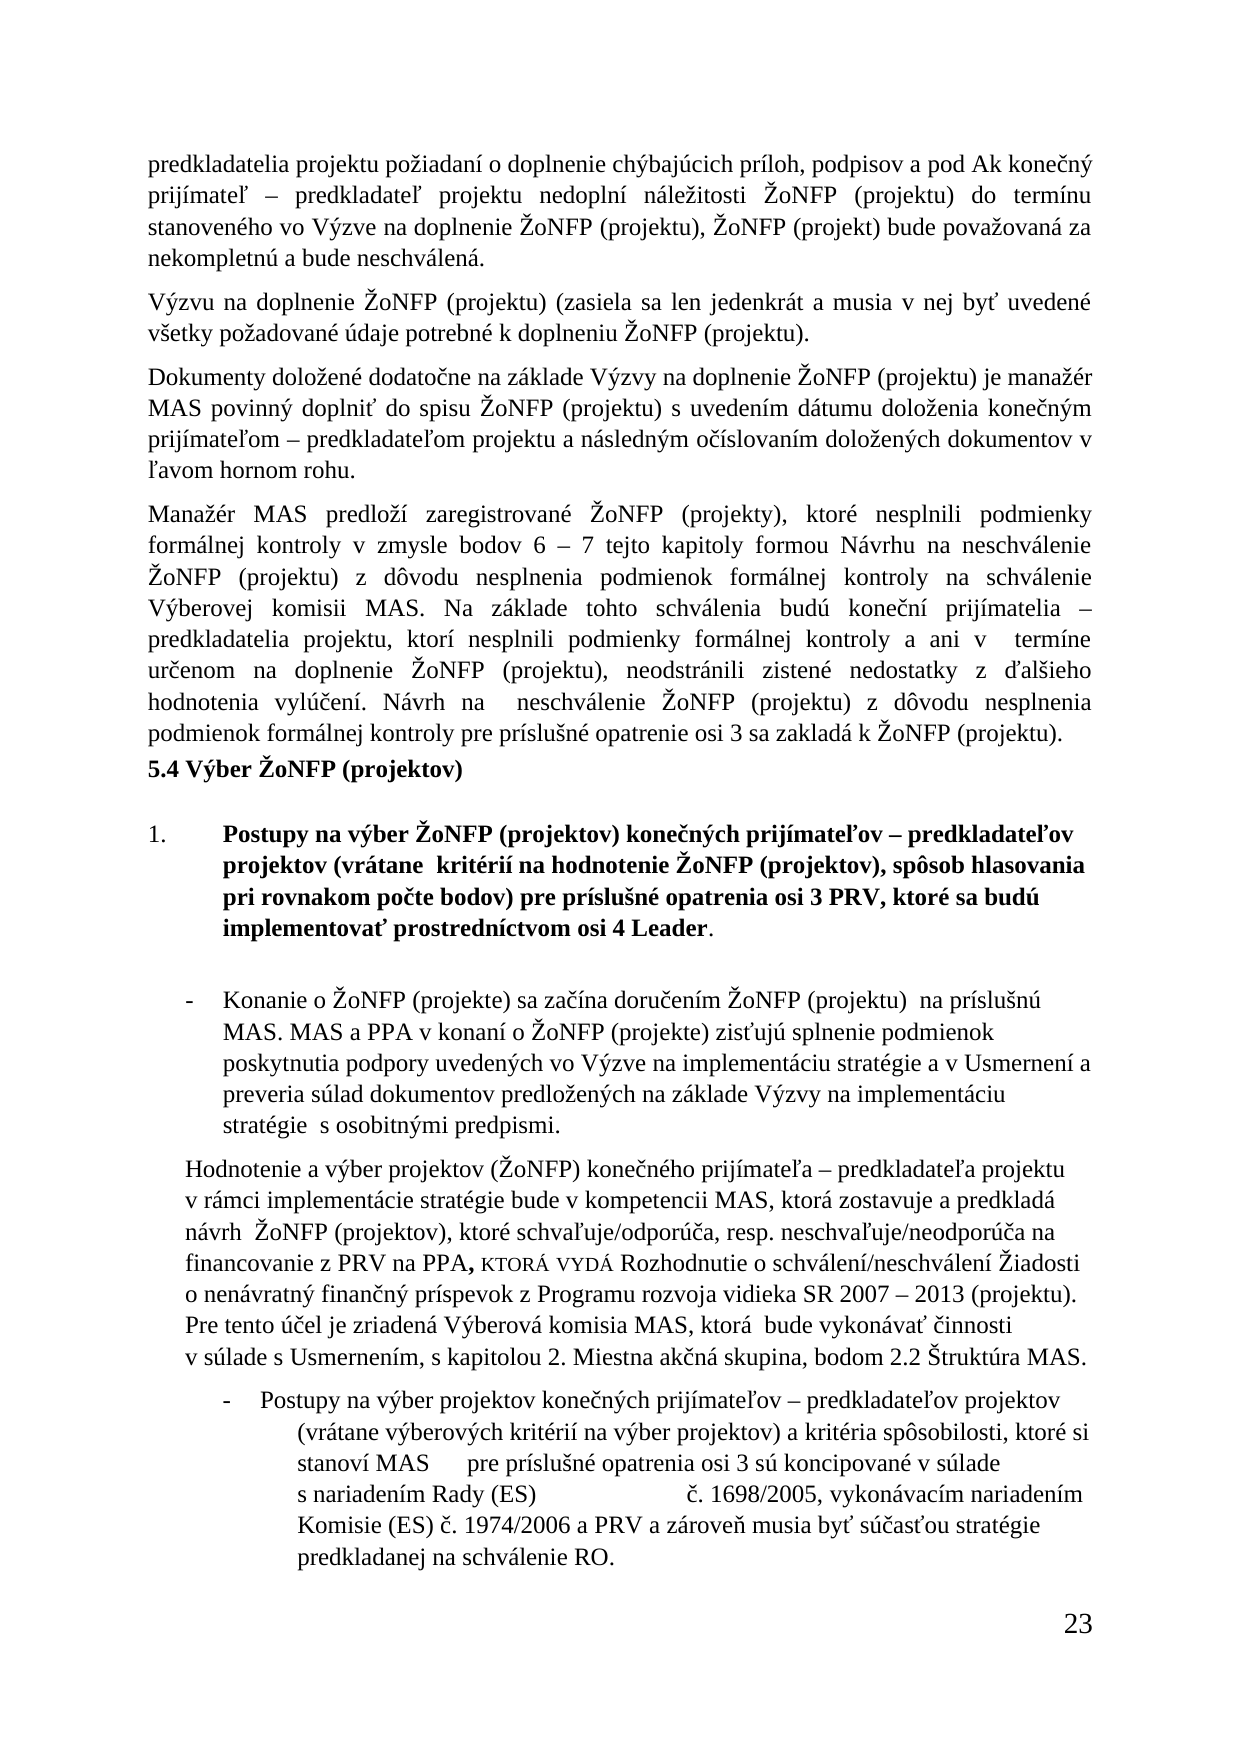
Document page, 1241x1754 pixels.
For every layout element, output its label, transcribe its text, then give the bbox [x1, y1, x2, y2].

text predkladatelia projektu požiadaní o doplnenie chýbajúcich príloh, podpisov a pod Ak konečný prijímateľ – predkladateľ projektu nedoplní náležitosti ŽoNFP (projektu) do termínu stanoveného vo Výzve na doplnenie ŽoNFP (projektu), ŽoNFP (projekt) bude považovaná za nekompletnú a bude neschválená. [148, 148, 1093, 273]
text 5.4 Výber ŽoNFP (projektov) [148, 754, 1093, 783]
text Manažér MAS predloží zaregistrované ŽoNFP (projekty), ktoré nesplnili podmienky formálnej kontroly v zmysle bodov 6 – 7 tejto kapitoly formou Návrhu na neschválenie ŽoNFP (projektu) z dôvodu nesplnenia podmienok formálnej kontroly na schválenie Výberovej komisii MAS. Na základe tohto schválenia budú koneční prijímatelia – predkladatelia projektu, ktorí nesplnili podmienky formálnej kontroly a ani v termíne určenom na doplnenie ŽoNFP (projektu), neodstránili zistené nedostatky z ďalšieho hodnotenia vylúčení. Návrh na neschválenie ŽoNFP (projektu) z dôvodu nesplnenia podmienok formálnej kontroly pre príslušné opatrenie osi 3 sa zakladá k ŽoNFP (projektu). [148, 498, 1093, 748]
text Hodnotenie a výber projektov (ŽoNFP) konečného prijímateľa – predkladateľa projektu v rámci implementácie stratégie bude v kompetencii MAS, ktorá zostavuje a predkladá návrh ŽoNFP (projektov), ktoré schvaľuje/odporúča, resp. neschvaľuje/neodporúča na financovanie z PRV na PPA, ktorá vydá Rozhodnutie o schválení/neschválení Žiadosti o nenávratný finančný príspevok z Programu rozvoja vidieka SR 2007 – 2013 (projektu). Pre tento účel je zriadená Výberová komisia MAS, ktorá bude vykonávať činnosti v súlade s Usmernením, s kapitolou 2. Miestna akčná skupina, bodom 2.2 Štruktúra MAS. [185, 1153, 1093, 1371]
text Výzvu na doplnenie ŽoNFP (projektu) (zasiela sa len jedenkrát a musia v nej byť uvedené všetky požadované údaje potrebné k doplneniu ŽoNFP (projektu). [148, 285, 1093, 348]
list Postupy na výber projektov konečných prijímateľov – predkladateľov projektov (vrátane výberových kritérií na výber projektov) a kritéria spôsobilosti, ktoré si stanoví MAS pre príslušné opatrenia osi 3 sú koncipované v súlade s nariadením Rady (ES) č. 1698/2005, vykonávacím nariadením Komisie (ES) č. 1974/2006 a PRV a zároveň musia byť súčasťou stratégie predkladanej na schválenie RO. [222, 1384, 1093, 1571]
list Konanie o ŽoNFP (projekte) sa začína doručením ŽoNFP (projektu) na príslušnú MAS. MAS a PPA v konaní o ŽoNFP (projekte) zisťujú splnenie podmienok poskytnutia podpory uvedených vo Výzve na implementáciu stratégie a v Usmernení a preveria súlad dokumentov predložených na základe Výzvy na implementáciu stratégie s osobitnými predpismi. [185, 984, 1093, 1140]
text Dokumenty doložené dodatočne na základe Výzvy na doplnenie ŽoNFP (projektu) je manažér MAS povinný doplniť do spisu ŽoNFP (projektu) s uvedením dátumu doloženia konečným prijímateľom – predkladateľom projektu a následným očíslovaním doložených dokumentov v ľavom hornom rohu. [148, 360, 1093, 485]
list Postupy na výber ŽoNFP (projektov) konečných prijímateľov – predkladateľov projektov (vrátane kritérií na hodnotenie ŽoNFP (projektov), spôsob hlasovania pri rovnakom počte bodov) pre príslušné opatrenia osi 3 PRV, ktoré sa budú implementovať prostredníctvom osi 4 Leader. [148, 818, 1093, 943]
